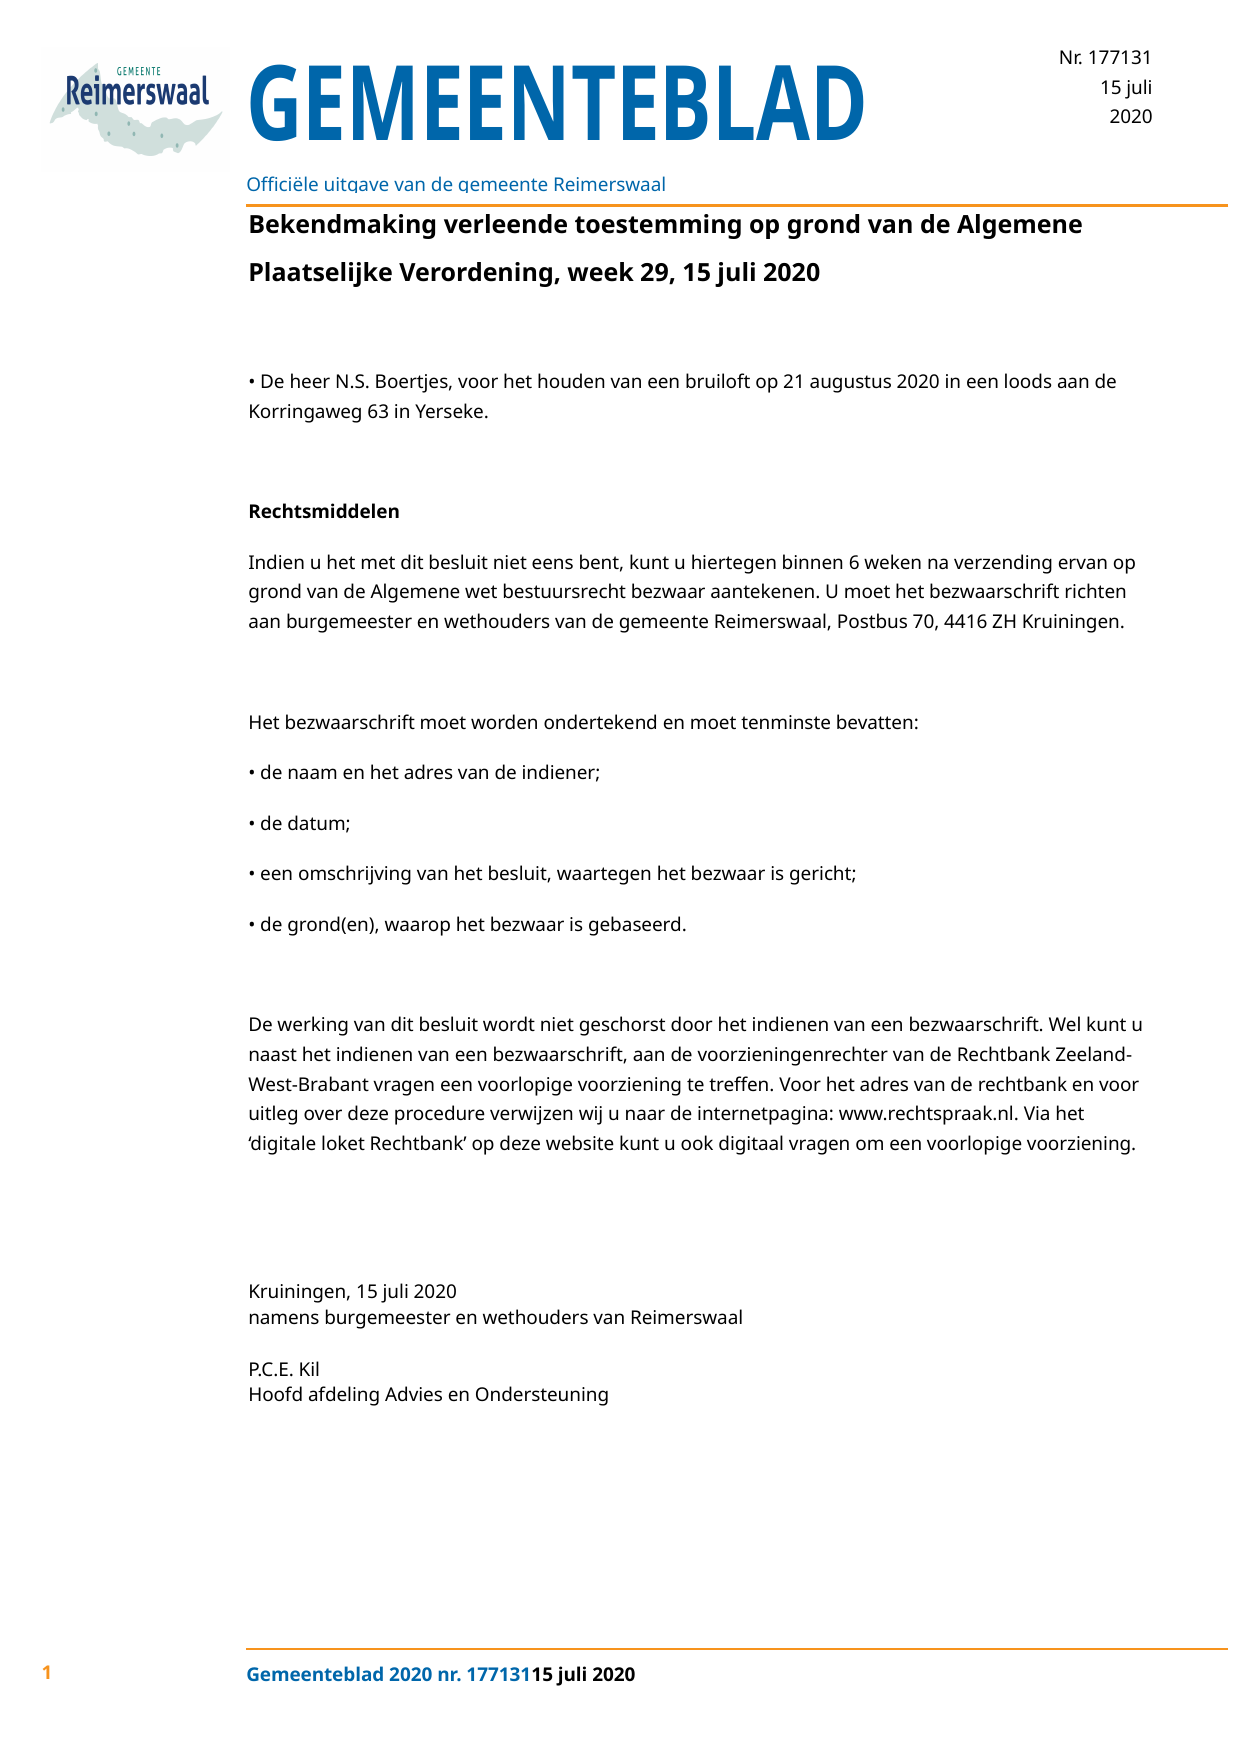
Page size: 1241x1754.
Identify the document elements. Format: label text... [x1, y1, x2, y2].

text • De heer N.S. Boertjes, voor het houden van een bruiloft op 21 augustus 2020 in een loods aan de Korringaweg 63 in Yerseke. [248, 368, 1152, 424]
text Het bezwaarschrift moet worden ondertekend en moet tenminste bevatten: [248, 709, 1152, 735]
text • de grond(en), waarop het bezwaar is gebaseerd. [248, 911, 1152, 937]
text Bekendmaking verleende toestemming op grond van de Algemene Plaatselijke Verordening, week 29, 15 juli 2020 [248, 207, 1152, 288]
text namens burgemeester en wethouders van Reimerswaal [248, 1304, 1152, 1330]
text Rechtsmiddelen [248, 499, 1152, 524]
picture [41, 47, 231, 172]
text Indien u het met dit besluit niet eens bent, kunt u hiertegen binnen 6 weken na verzending ervan op grond van de Algemene wet bestuursrecht bezwaar aantekenen. U moet het bezwaarschrift richten aan burgemeester en wethouders van de gemeente Reimerswaal, Postbus 70, 4416 ZH Kruiningen. [248, 549, 1152, 634]
text Kruiningen, ‎15 juli 2020 [248, 1279, 1152, 1304]
text Hoofd afdeling Advies en Ondersteuning [248, 1382, 1152, 1407]
text • een omschrijving van het besluit, waartegen het bezwaar is gericht; [248, 860, 1152, 886]
text • de datum; [248, 810, 1152, 836]
text P.C.E. Kil [248, 1356, 1152, 1382]
text De werking van dit besluit wordt niet geschorst door het indienen van een bezwaarschrift. Wel kunt u naast het indienen van een bezwaarschrift, aan de voorzieningenrechter van de Rechtbank Zeeland-West-Brabant vragen een voorlopige voorziening te treffen. Voor het adres van de rechtbank en voor uitleg over deze procedure verwijzen wij u naar de internetpagina: www.rechtspraak.nl. Via het ‘digitale loket Rechtbank’ op deze website kunt u ook digitaal vragen om een voorlopige voorziening. [248, 1012, 1152, 1156]
text • de naam en het adres van de indiener; [248, 759, 1152, 785]
